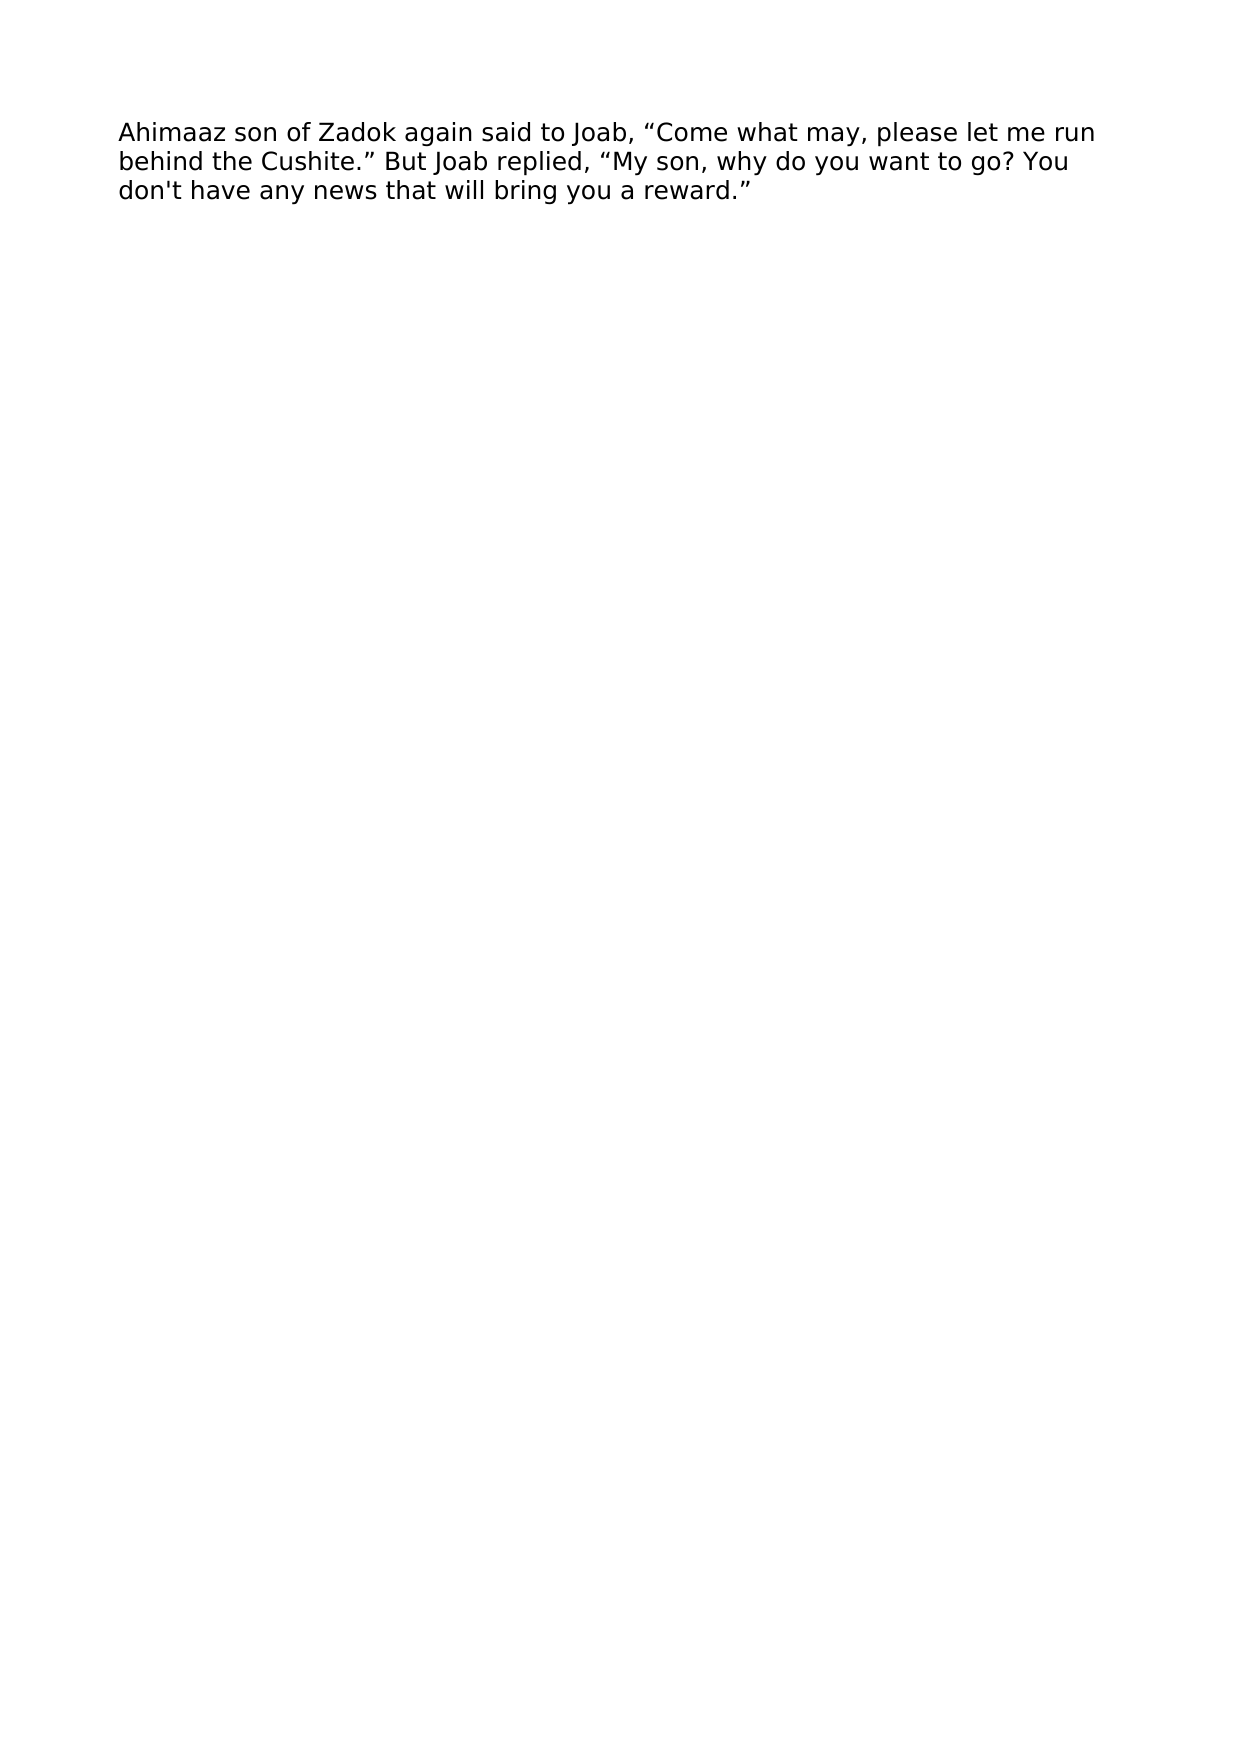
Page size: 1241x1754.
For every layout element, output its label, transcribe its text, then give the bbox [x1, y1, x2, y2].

text Ahimaaz son of Zadok again said to Joab, “Come what may, please let me run behind the Cushite.” But Joab replied, “My son, why do you want to go? You don't have any news that will bring you a reward.” [118, 118, 1122, 206]
